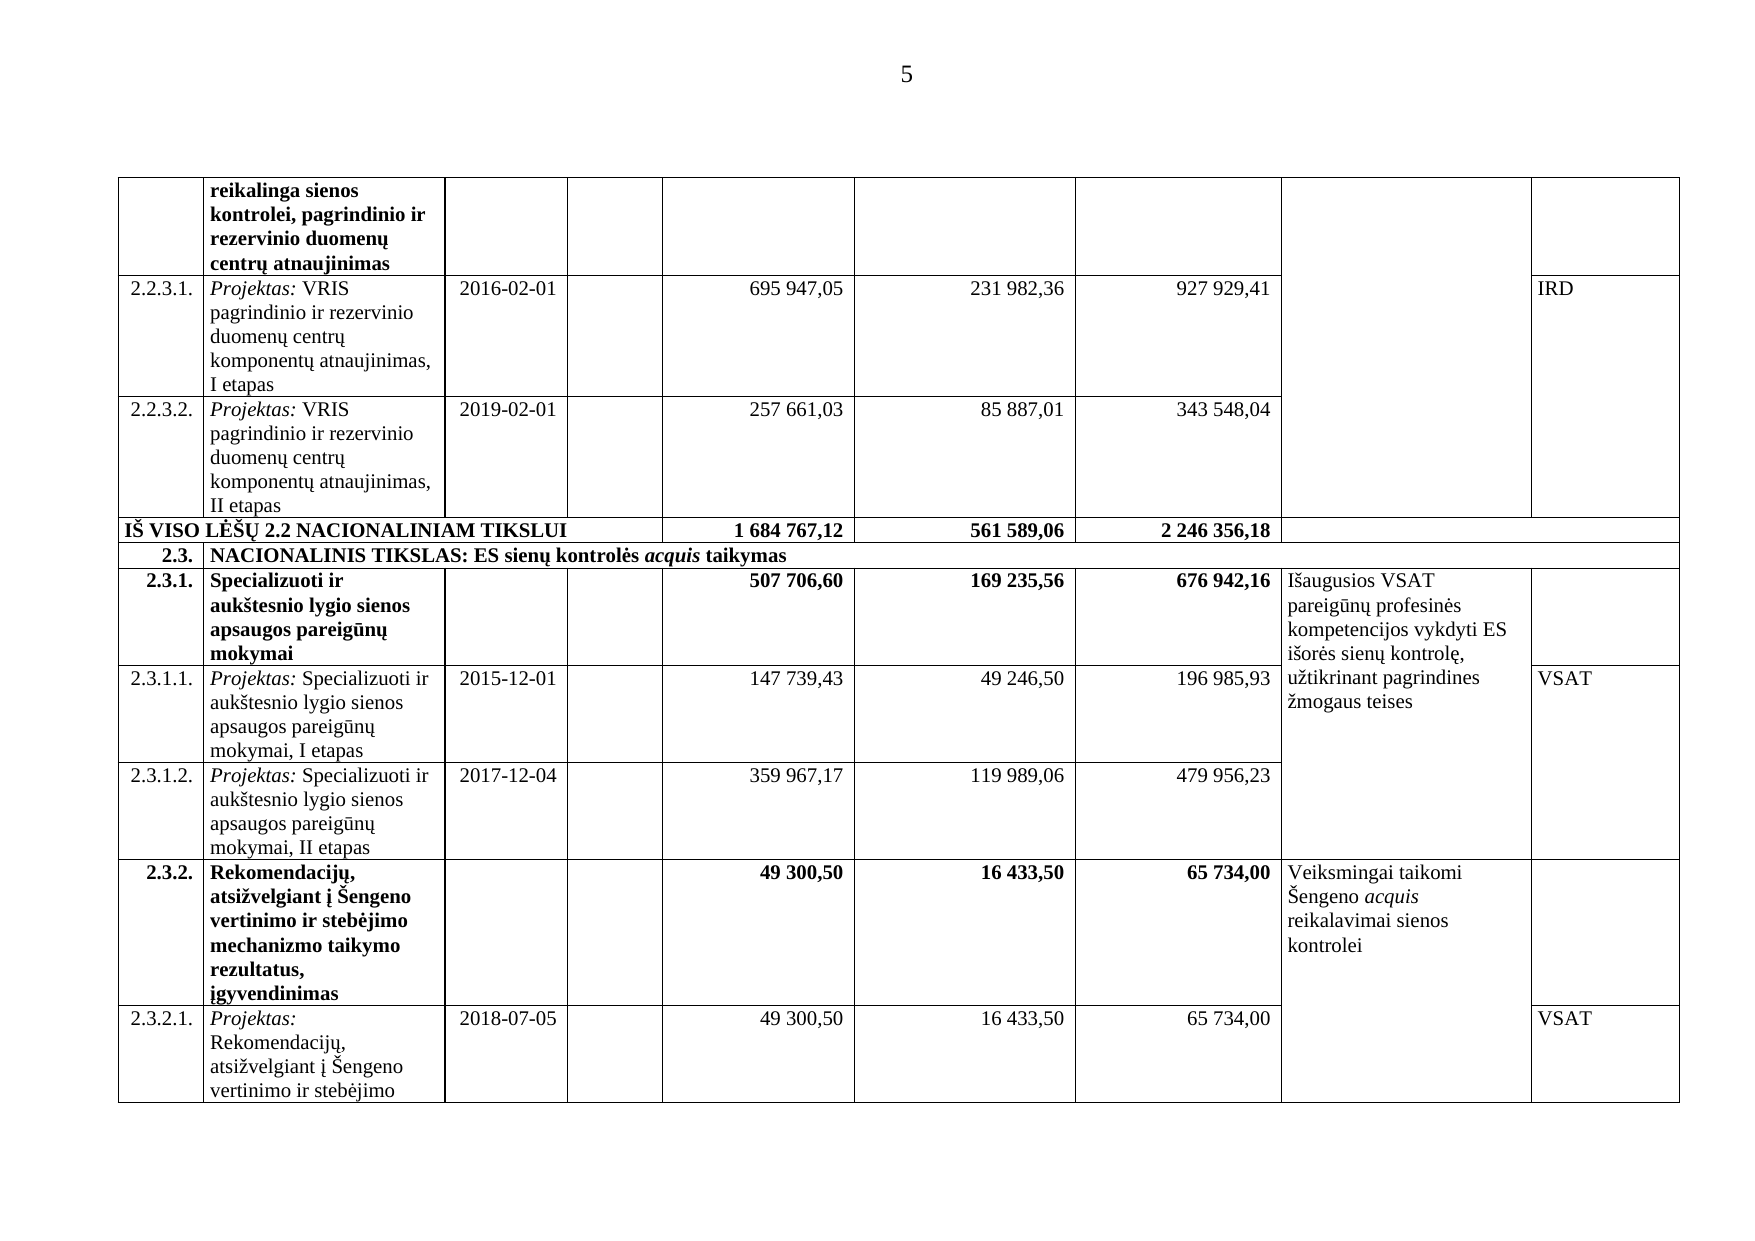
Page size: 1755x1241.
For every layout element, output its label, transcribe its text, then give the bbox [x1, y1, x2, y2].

table_cell Projektas: VRIS pagrindinio ir rezervinio duomenų centrų komponentų atnaujinimas, I etapas [204, 276, 444, 396]
table_cell 2.3.2. [119, 860, 203, 1005]
table_cell [446, 178, 567, 274]
table_cell 49 300,50 [663, 860, 854, 1005]
table_cell [568, 666, 662, 762]
table_cell 16 433,50 [855, 860, 1075, 1005]
table_cell 231 982,36 [855, 276, 1075, 396]
table_cell Projektas: Specializuoti ir aukštesnio lygio sienos apsaugos pareigūnų mokymai, II etapas [204, 763, 444, 859]
table_cell Rekomendacijų, atsižvelgiant į Šengeno vertinimo ir stebėjimo mechanizmo taikymo rezultatus, įgyvendinimas [204, 860, 444, 1005]
table_cell 2019-02-01 [446, 397, 567, 517]
table_cell 561 589,06 [855, 518, 1075, 542]
table_cell Projektas: VRIS pagrindinio ir rezervinio duomenų centrų komponentų atnaujinimas, II etapas [204, 397, 444, 517]
table_cell Projektas: Rekomendacijų, atsižvelgiant į Šengeno vertinimo ir stebėjimo [204, 1006, 444, 1102]
table_cell [1282, 518, 1679, 542]
table_cell 49 300,50 [663, 1006, 854, 1102]
table_cell 119 989,06 [855, 763, 1075, 859]
table_cell 257 661,03 [663, 397, 854, 517]
table_cell [446, 860, 567, 1005]
table_cell [663, 178, 854, 274]
table_cell [568, 1006, 662, 1102]
table_cell 2015-12-01 [446, 666, 567, 762]
table_cell 927 929,41 [1076, 276, 1281, 396]
table_cell 2.2.3.1. [119, 276, 203, 396]
table_cell [119, 178, 203, 274]
table_cell 2 246 356,18 [1076, 518, 1281, 542]
table_cell 507 706,60 [663, 569, 854, 665]
table_cell 85 887,01 [855, 397, 1075, 517]
table_cell [568, 860, 662, 1005]
table_cell NACIONALINIS TIKSLAS: ES sienų kontrolės acquis taikymas [204, 543, 1679, 567]
table_cell 2018-07-05 [446, 1006, 567, 1102]
table_cell 2.3. [119, 543, 203, 567]
table_cell 2.3.1. [119, 569, 203, 665]
table_cell [568, 763, 662, 859]
table_cell [568, 397, 662, 517]
table_cell 676 942,16 [1076, 569, 1281, 665]
table_cell [568, 178, 662, 274]
table_cell 65 734,00 [1076, 1006, 1281, 1102]
table_cell 2.3.1.1. [119, 666, 203, 762]
table_cell [568, 276, 662, 396]
table_cell 169 235,56 [855, 569, 1075, 665]
table_cell Projektas: Specializuoti ir aukštesnio lygio sienos apsaugos pareigūnų mokymai, I etapas [204, 666, 444, 762]
table_cell [446, 569, 567, 665]
table_cell [1532, 178, 1679, 274]
table_cell 359 967,17 [663, 763, 854, 859]
table_cell VSAT [1532, 1006, 1679, 1102]
table_cell 196 985,93 [1076, 666, 1281, 762]
table_cell 16 433,50 [855, 1006, 1075, 1102]
table_cell 1 684 767,12 [663, 518, 854, 542]
table_cell 49 246,50 [855, 666, 1075, 762]
table_cell reikalinga sienos kontrolei, pagrindinio ir rezervinio duomenų centrų atnaujinimas [204, 178, 444, 274]
table_cell [568, 569, 662, 665]
table_cell Išaugusios VSAT pareigūnų profesinės kompetencijos vykdyti ES išorės sienų kontrolę, užtikrinant pagrindines žmogaus teises [1282, 569, 1531, 859]
table_cell 65 734,00 [1076, 860, 1281, 1005]
table_cell 695 947,05 [663, 276, 854, 396]
table_cell [855, 178, 1075, 274]
table_cell 343 548,04 [1076, 397, 1281, 517]
table_cell 2.3.1.2. [119, 763, 203, 859]
table_cell [1532, 569, 1679, 665]
table_cell Veiksmingai taikomi Šengeno acquis reikalavimai sienos kontrolei [1282, 860, 1531, 1102]
table_cell [1282, 178, 1531, 517]
table_cell 2016-02-01 [446, 276, 567, 396]
table_cell 2.3.2.1. [119, 1006, 203, 1102]
table_cell [1076, 178, 1281, 274]
table_cell IRD [1532, 276, 1679, 517]
table_cell VSAT [1532, 666, 1679, 859]
table_cell [1532, 860, 1679, 1005]
table_cell IŠ VISO LĖŠŲ 2.2 NACIONALINIAM TIKSLUI [119, 518, 662, 542]
table_cell Specializuoti ir aukštesnio lygio sienos apsaugos pareigūnų mokymai [204, 569, 444, 665]
table_cell 2017-12-04 [446, 763, 567, 859]
table_cell 479 956,23 [1076, 763, 1281, 859]
table_cell 2.2.3.2. [119, 397, 203, 517]
table_cell 147 739,43 [663, 666, 854, 762]
